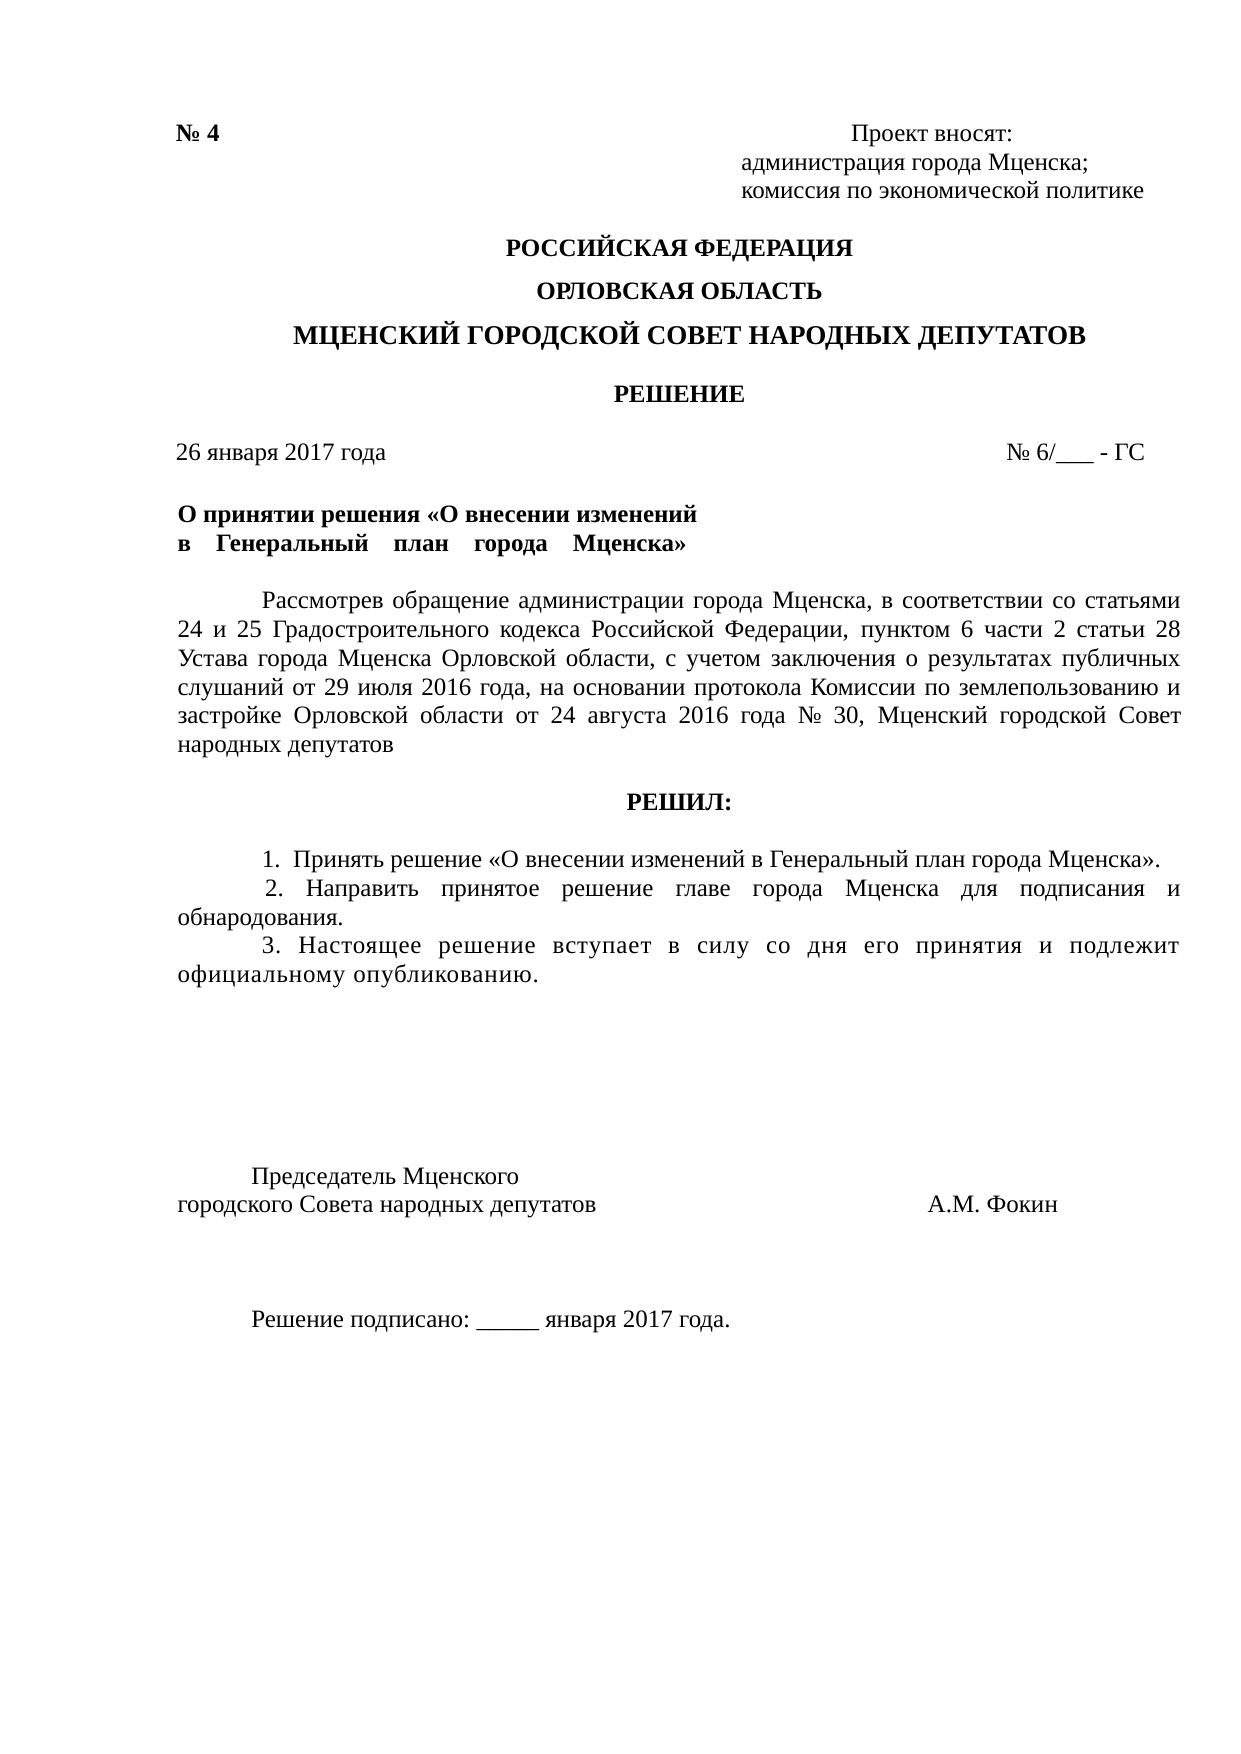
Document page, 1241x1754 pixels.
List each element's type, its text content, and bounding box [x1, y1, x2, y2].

text Председатель Мценского [177, 1161, 1181, 1189]
text РЕШИЛ: [177, 787, 1181, 815]
text О принятии решения «О внесении изменений [177, 499, 1181, 528]
subtitle МЦЕНСКИЙ ГОРОДСКОЙ СОВЕТ НАРОДНЫХ ДЕПУТАТОВ [177, 319, 1181, 351]
text Рассмотрев обращение администрации города Мценска, в соответствии со статьями 24 и 25 Градостроительного кодекса Российской Федерации, пунктом 6 части 2 статьи 28 Устава города Мценска Орловской области, с учетом заключения о результатах публичных слушаний от 29 июля 2016 года, на основании протокола Комиссии по землепользованию и застройке Орловской области от 24 августа 2016 года № 30, Мценский городской Совет народных депутатов [177, 585, 1181, 758]
text РЕШЕНИЕ [177, 379, 1181, 408]
text в Генеральный план города Мценска» [177, 528, 1181, 557]
text 3. Настоящее решение вступает в силу со дня его принятия и подлежит официальному опубликованию. [177, 930, 1181, 988]
text городского Совета народных депутатов А.М. Фокин [177, 1189, 1181, 1218]
text администрация города Мценска; [741, 147, 1184, 176]
text 1. Принять решение «О внесении изменений в Генеральный план города Мценска». [177, 844, 1181, 873]
text 2. Направить принятое решение главе города Мценска для подписания и обнародования. [177, 873, 1181, 930]
text ОРЛОВСКАЯ ОБЛАСТЬ [177, 276, 1181, 305]
text 26 января 2017 года № 6/___ - ГС [176, 437, 1181, 466]
text комиссия по экономической политике [741, 176, 1184, 204]
text Решение подписано: _____ января 2017 года. [177, 1304, 1181, 1333]
text РОССИЙСКАЯ ФЕДЕРАЦИЯ [177, 233, 1181, 262]
text № 4 Проект вносят: [176, 118, 1184, 147]
